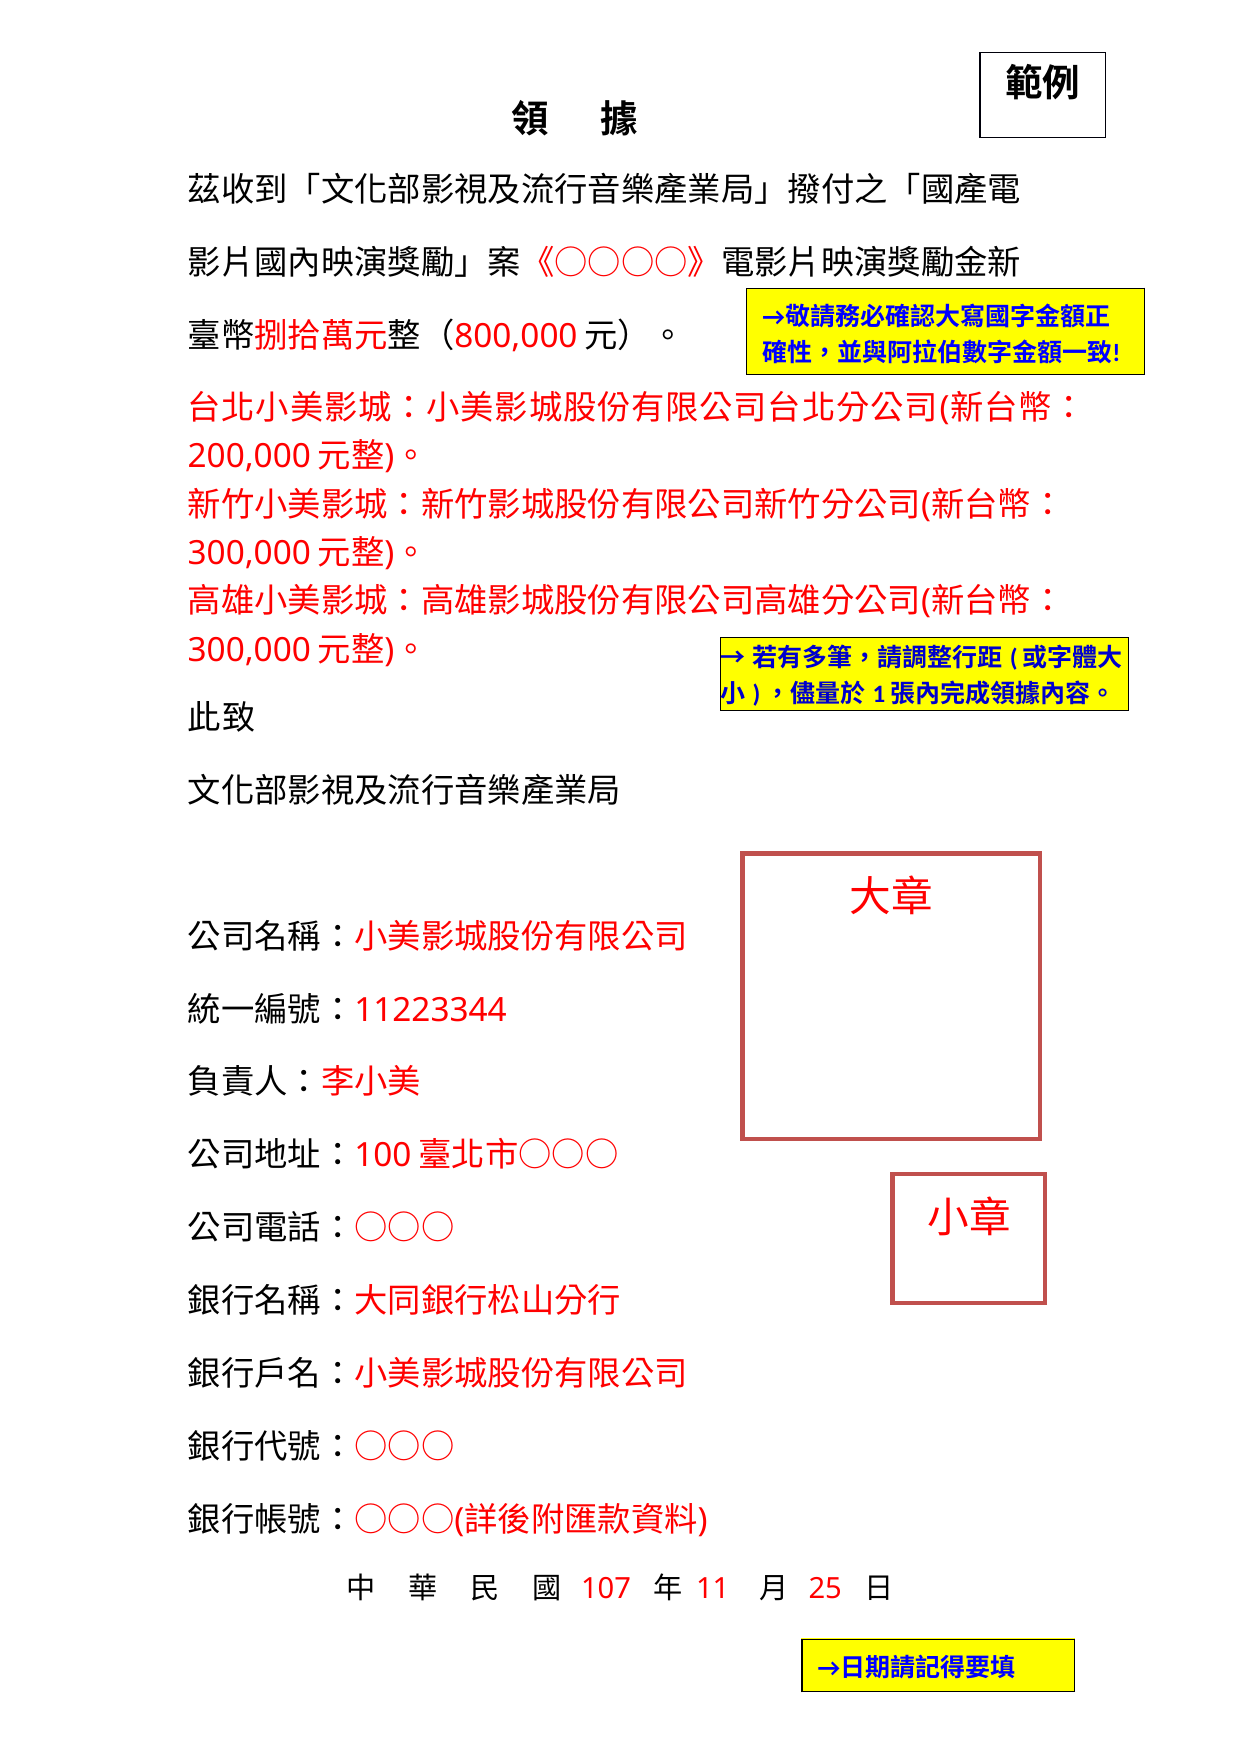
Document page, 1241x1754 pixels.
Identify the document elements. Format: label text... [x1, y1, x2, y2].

text →敬請務必確認大寫國字金額正確性，並與阿拉伯數字金額一致! [762, 296, 1129, 366]
text 中 華 民 國 107 年 11 月 25 日 [187, 1565, 1053, 1607]
text 銀行名稱：大同銀行松山分行 [187, 1254, 1053, 1327]
table_header 範例 [981, 53, 1105, 137]
text 銀行戶名：小美影城股份有限公司 [187, 1327, 1053, 1400]
text 公司名稱：小美影城股份有限公司 [187, 890, 740, 963]
text [1042, 1036, 1053, 1108]
text 茲收到「文化部影視及流行音樂產業局」撥付之「國產電影片國內映演獎勵」案《○○○○》電影片映演獎勵金新臺幣捌拾萬元整（800,000元）。 [187, 143, 1053, 362]
text [1047, 1181, 1053, 1254]
text 台北小美影城：小美影城股份有限公司台北分公司(新台幣：200,000元整)。 [187, 380, 1053, 477]
text 大章 [759, 863, 1023, 923]
text 高雄小美影城：高雄影城股份有限公司高雄分公司(新台幣：300,000元整)。 [187, 574, 1053, 671]
text 領 據 [187, 89, 1053, 143]
text 公司電話：○○○ [187, 1181, 890, 1254]
text 銀行帳號：○○○(詳後附匯款資料) [187, 1473, 1053, 1546]
text 公司地址：100臺北市○○○ [187, 1108, 1053, 1181]
text 文化部影視及流行音樂產業局 [187, 744, 1053, 817]
text 小章 [909, 1184, 1028, 1244]
text 負責人：李小美 [187, 1036, 740, 1108]
text 統一編號：11223344 [187, 963, 740, 1036]
text 此致 [187, 671, 1053, 744]
text [1042, 890, 1053, 963]
text →日期請記得要填 [817, 1647, 1059, 1683]
text [1042, 963, 1053, 1036]
text 新竹小美影城：新竹影城股份有限公司新竹分公司(新台幣：300,000元整)。 [187, 477, 1053, 574]
text 銀行代號：○○○ [187, 1400, 1053, 1473]
